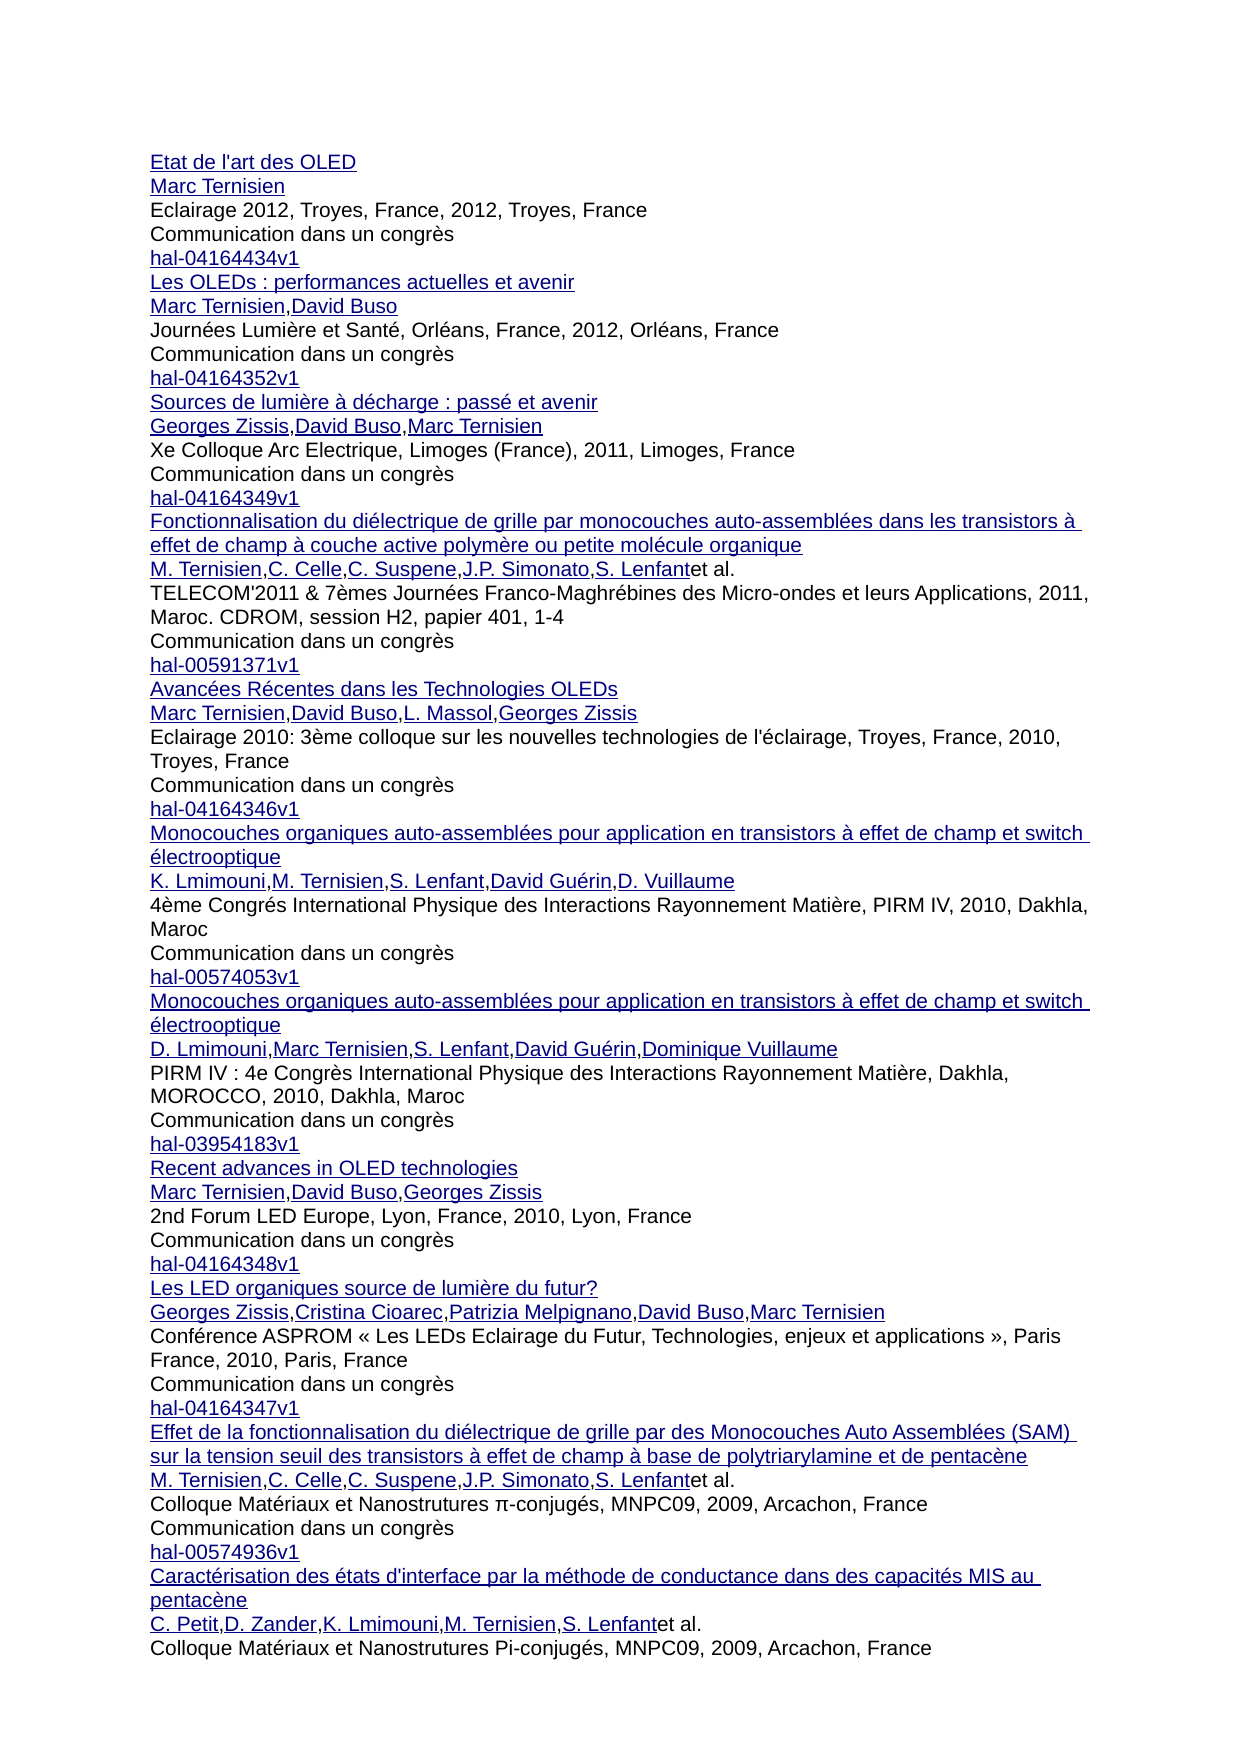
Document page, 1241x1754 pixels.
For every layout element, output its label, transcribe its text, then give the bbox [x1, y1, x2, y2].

table_cell Etat de l'art des OLED Marc Ternisien Eclairage 2012, Troyes, France, 2012, Troyes, France Communication dans un congrès hal-04164434v1 [150, 150, 1090, 270]
table_cell Recent advances in OLED technologies Marc Ternisien,David Buso,Georges Zissis 2nd Forum LED Europe, Lyon, France, 2010, Lyon, France Communication dans un congrès hal-04164348v1 [150, 1156, 1090, 1276]
table_cell Effet de la fonctionnalisation du diélectrique de grille par des Monocouches Auto Assemblées (SAM) sur la tension seuil des transistors à effet de champ à base de polytriarylamine et de pentacène M. Ternisien,C. Celle,C. Suspene,J.P. Simonato,S. Lenfantet al. Colloque Matériaux et Nanostrutures π-conjugés, MNPC09, 2009, Arcachon, France Communication dans un congrès hal-00574936v1 [150, 1420, 1090, 1563]
table_cell Les LED organiques source de lumière du futur? Georges Zissis,Cristina Cioarec,Patrizia Melpignano,David Buso,Marc Ternisien Conférence ASPROM « Les LEDs Eclairage du Futur, Technologies, enjeux et applications », Paris France, 2010, Paris, France Communication dans un congrès hal-04164347v1 [150, 1276, 1090, 1420]
table_cell Monocouches organiques auto-assemblées pour application en transistors à effet de champ et switch [150, 989, 1090, 1009]
table_cell électrooptique D. Lmimouni,Marc Ternisien,S. Lenfant,David Guérin,Dominique Vuillaume PIRM IV : 4e Congrès International Physique des Interactions Rayonnement Matière, Dakhla, MOROCCO, 2010, Dakhla, Maroc Communication dans un congrès hal-03954183v1 [150, 1011, 1090, 1156]
table_cell Monocouches organiques auto-assemblées pour application en transistors à effet de champ et switch [150, 821, 1090, 842]
table_cell Caractérisation des états d'interface par la méthode de conductance dans des capacités MIS au pentacène C. Petit,D. Zander,K. Lmimouni,M. Ternisien,S. Lenfantet al. Colloque Matériaux et Nanostrutures Pi-conjugés, MNPC09, 2009, Arcachon, France [150, 1564, 1090, 1659]
table_cell Fonctionnalisation du diélectrique de grille par monocouches auto-assemblées dans les transistors à effet de champ à couche active polymère ou petite molécule organique M. Ternisien,C. Celle,C. Suspene,J.P. Simonato,S. Lenfantet al. TELECOM'2011 & 7èmes Journées Franco-Maghrébines des Micro-ondes et leurs Applications, 2011, Maroc. CDROM, session H2, papier 401, 1-4 Communication dans un congrès hal-00591371v1 [150, 509, 1090, 677]
table_cell électrooptique K. Lmimouni,M. Ternisien,S. Lenfant,David Guérin,D. Vuillaume 4ème Congrés International Physique des Interactions Rayonnement Matière, PIRM IV, 2010, Dakhla, Maroc Communication dans un congrès hal-00574053v1 [150, 843, 1090, 988]
table_cell Les OLEDs : performances actuelles et avenir Marc Ternisien,David Buso Journées Lumière et Santé, Orléans, France, 2012, Orléans, France Communication dans un congrès hal-04164352v1 [150, 270, 1090, 389]
table_cell Sources de lumière à décharge : passé et avenir Georges Zissis,David Buso,Marc Ternisien Xe Colloque Arc Electrique, Limoges (France), 2011, Limoges, France Communication dans un congrès hal-04164349v1 [150, 390, 1090, 509]
table_cell Avancées Récentes dans les Technologies OLEDs Marc Ternisien,David Buso,L. Massol,Georges Zissis Eclairage 2010: 3ème colloque sur les nouvelles technologies de l'éclairage, Troyes, France, 2010, Troyes, France Communication dans un congrès hal-04164346v1 [150, 677, 1090, 821]
